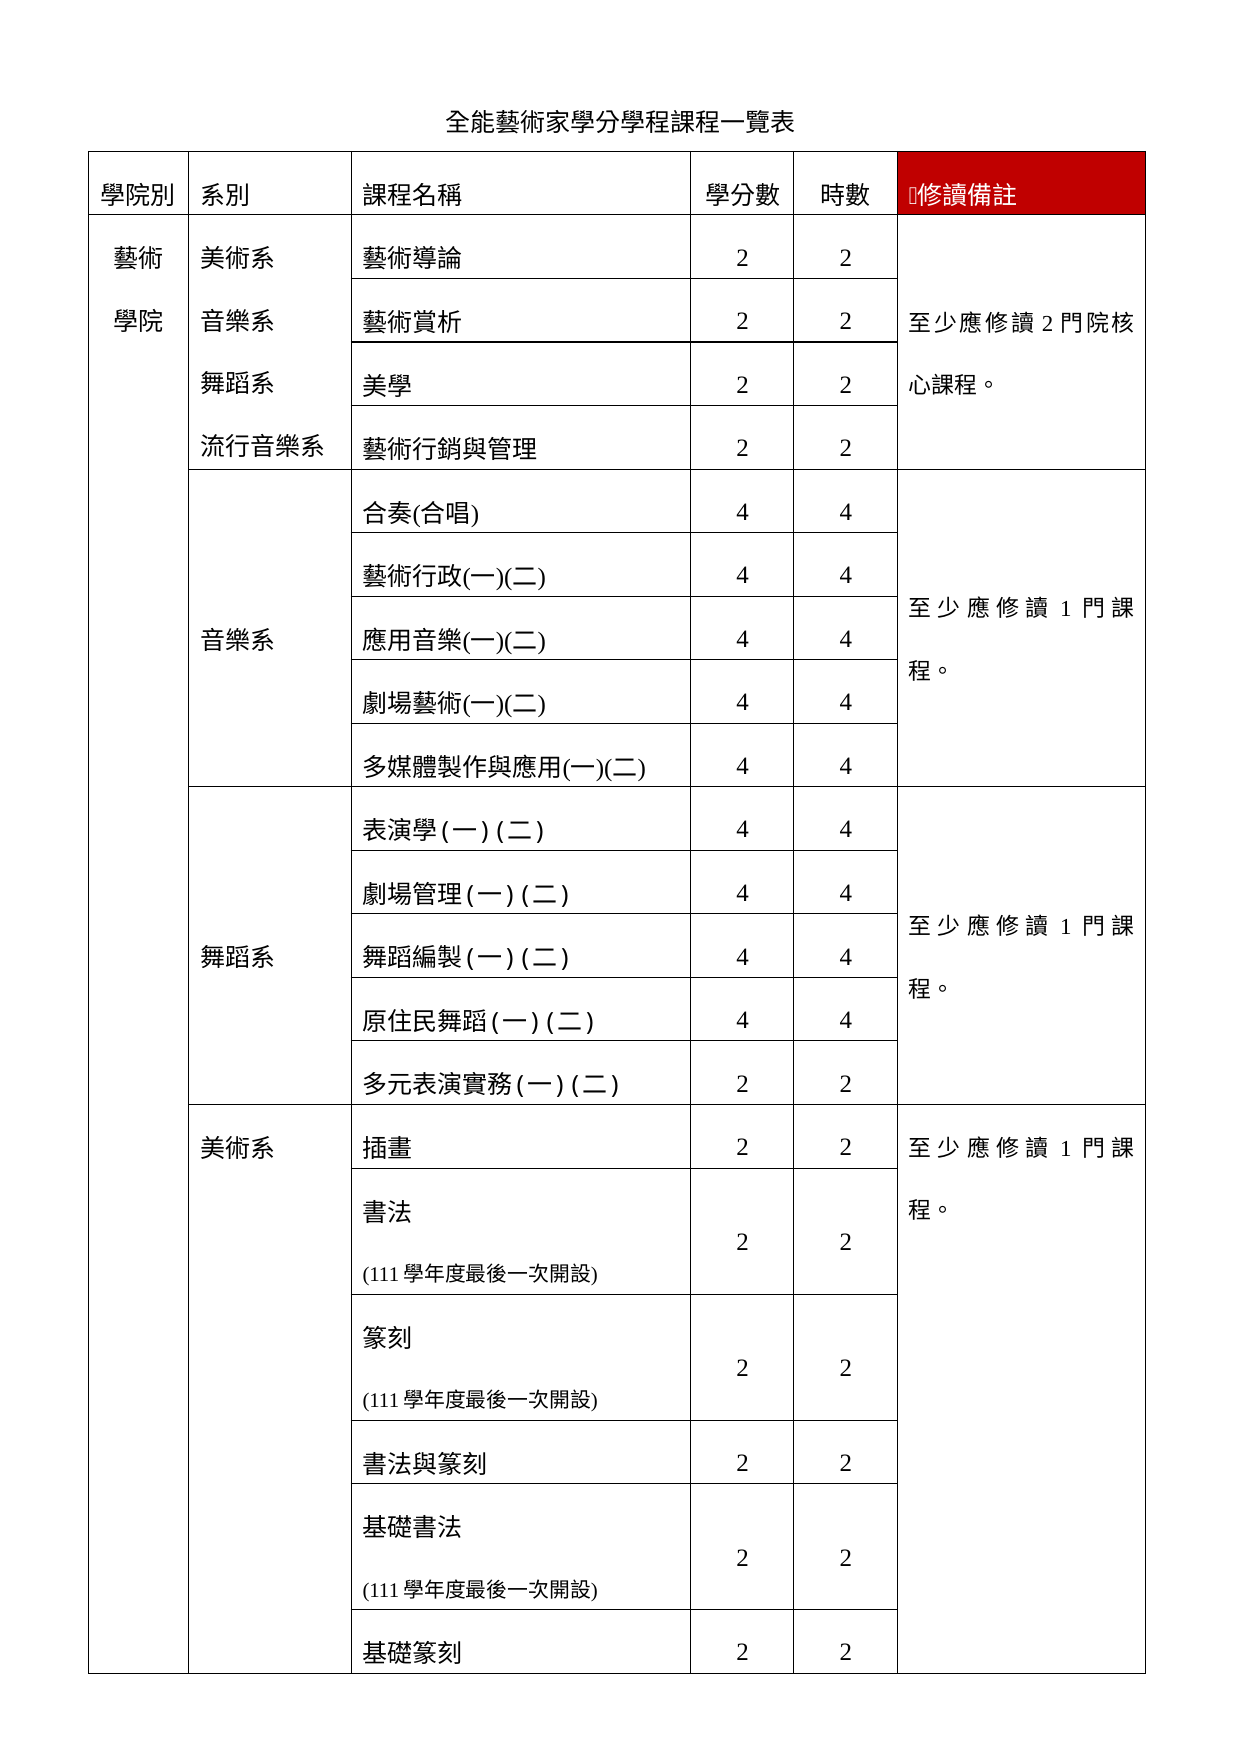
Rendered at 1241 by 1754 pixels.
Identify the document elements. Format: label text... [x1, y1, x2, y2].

table_cell 2 [794, 1421, 897, 1483]
table_cell 4 [691, 978, 793, 1040]
table_cell 2 [794, 343, 897, 405]
table_cell 合奏(合唱) [352, 470, 690, 532]
table_cell 2 [691, 406, 793, 468]
table_cell 2 [691, 1295, 793, 1419]
table_cell 4 [794, 914, 897, 977]
table_cell 插畫 [352, 1105, 690, 1167]
table_cell 2 [691, 1610, 793, 1673]
table_cell 劇場藝術(一)(二) [352, 660, 690, 723]
table_cell 4 [691, 660, 793, 723]
table_cell 4 [691, 533, 793, 596]
table_cell 2 [794, 406, 897, 468]
table_cell 藝術行政(一)(二) [352, 533, 690, 596]
table_cell 美學 [352, 343, 690, 405]
table_cell 4 [691, 851, 793, 913]
table_cell 2 [691, 215, 793, 278]
table_cell 2 [691, 1421, 793, 1483]
table_header 時數 [794, 152, 897, 214]
table_cell 舞蹈系 [189, 787, 351, 1104]
table_cell 2 [691, 279, 793, 341]
table_cell 4 [691, 914, 793, 977]
table_cell 基礎篆刻 [352, 1610, 690, 1673]
table_cell 藝術行銷與管理 [352, 406, 690, 468]
table_cell 2 [794, 215, 897, 278]
table_cell 至少應修讀2門院核心課程。 [898, 215, 1145, 468]
table_cell 舞蹈編製(一)(二) [352, 914, 690, 977]
table_cell 4 [691, 597, 793, 659]
table_cell 表演學(一)(二) [352, 787, 690, 850]
table_cell 篆刻 (111學年度最後一次開設) [352, 1295, 690, 1419]
table_cell 音樂系 [189, 470, 351, 786]
table_cell 4 [794, 978, 897, 1040]
table_header 學院別 [89, 152, 188, 214]
table_cell 4 [794, 660, 897, 723]
table_cell 藝術導論 [352, 215, 690, 278]
table_cell 2 [691, 1041, 793, 1104]
table_cell 4 [794, 851, 897, 913]
table_cell 藝術賞析 [352, 279, 690, 341]
table_cell 4 [691, 787, 793, 850]
table_cell 2 [794, 1105, 897, 1167]
table_header 系別 [189, 152, 351, 214]
table_cell 4 [794, 597, 897, 659]
table_cell 至少應修讀1門課程。 [898, 1105, 1145, 1673]
table_cell 基礎書法 (111學年度最後一次開設) [352, 1484, 690, 1609]
table_cell 2 [794, 1169, 897, 1293]
table_cell 2 [794, 279, 897, 341]
text 全能藝術家學分學程課程一覽表 [89, 79, 1152, 142]
table_cell 2 [691, 343, 793, 405]
table_header 課程名稱 [352, 152, 690, 214]
table_cell 美術系 [189, 1105, 351, 1673]
table_cell 至少應修讀1門課程。 [898, 470, 1145, 786]
table_cell 2 [691, 1169, 793, 1293]
table_cell 4 [794, 533, 897, 596]
table_cell 應用音樂(一)(二) [352, 597, 690, 659]
table_cell 4 [691, 724, 793, 786]
table_cell 2 [794, 1610, 897, 1673]
table_cell 多元表演實務(一)(二) [352, 1041, 690, 1104]
table_cell 4 [794, 724, 897, 786]
table_cell 2 [794, 1484, 897, 1609]
table_cell 劇場管理(一)(二) [352, 851, 690, 913]
table_cell 美術系 音樂系 舞蹈系 流行音樂系 [189, 215, 351, 468]
table_header 學分數 [691, 152, 793, 214]
table_header 修讀備註 [898, 152, 1145, 214]
table_cell 4 [794, 470, 897, 532]
table_cell 2 [691, 1484, 793, 1609]
table_cell 原住民舞蹈(一)(二) [352, 978, 690, 1040]
table_cell 2 [794, 1295, 897, 1419]
table_cell 書法 (111學年度最後一次開設) [352, 1169, 690, 1293]
table_cell 至少應修讀1門課程。 [898, 787, 1145, 1104]
table_cell 4 [794, 787, 897, 850]
table_cell 藝術 學院 [89, 215, 188, 1673]
table_cell 多媒體製作與應用(一)(二) [352, 724, 690, 786]
table_cell 2 [794, 1041, 897, 1104]
table_cell 書法與篆刻 [352, 1421, 690, 1483]
table_cell 2 [691, 1105, 793, 1167]
table_cell 4 [691, 470, 793, 532]
